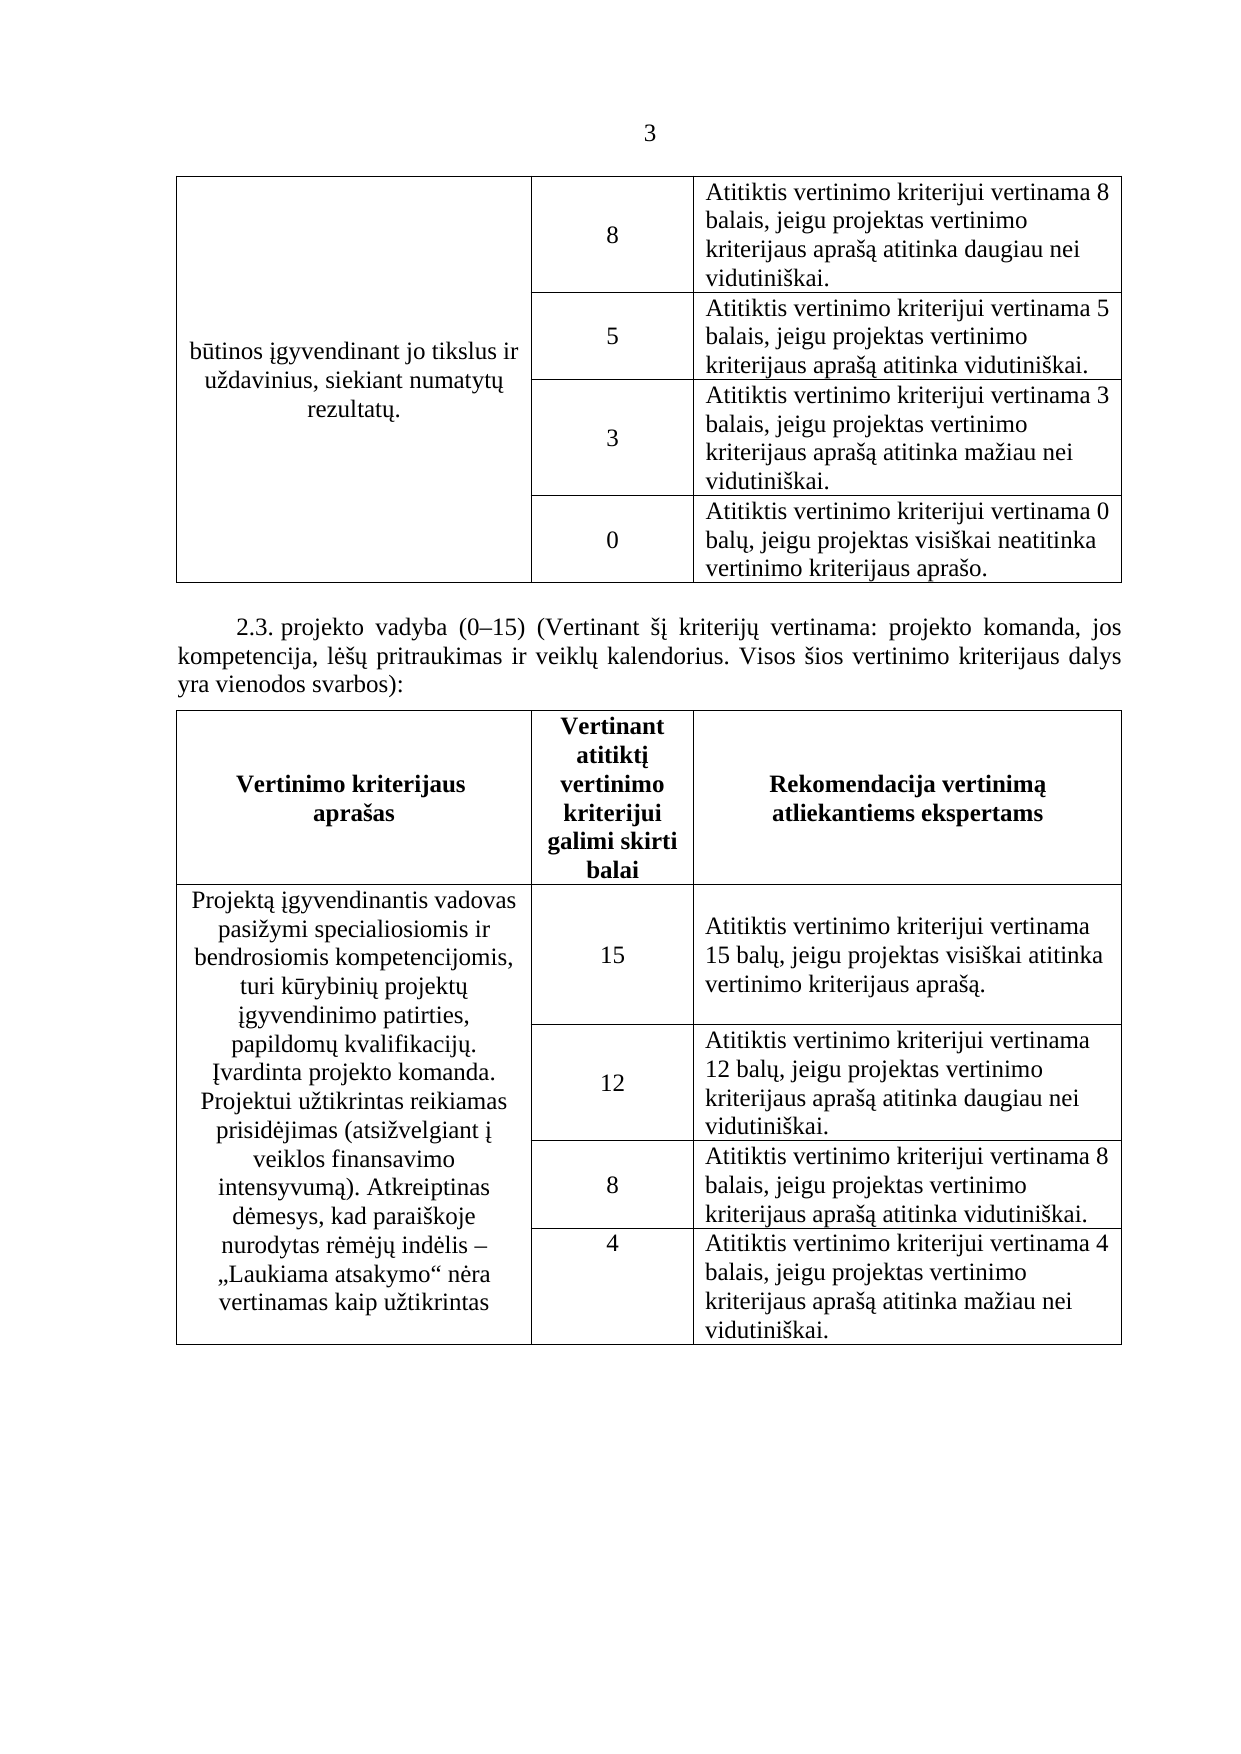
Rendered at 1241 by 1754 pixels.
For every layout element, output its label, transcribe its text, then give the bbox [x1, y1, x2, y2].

table_header Rekomendacija vertinimą atliekantiems ekspertams [694, 711, 1121, 884]
table_cell 5 [532, 293, 693, 379]
table_cell 0 [532, 496, 693, 582]
table_cell 8 [532, 177, 693, 292]
table_cell Atitiktis vertinimo kriterijui vertinama 15 balų, jeigu projektas visiškai atitinka vertinimo kriterijaus aprašą. [694, 885, 1121, 1024]
table_cell 15 [532, 885, 693, 1024]
table_cell Atitiktis vertinimo kriterijui vertinama 12 balų, jeigu projektas vertinimo kriterijaus aprašą atitinka daugiau nei vidutiniškai. [694, 1025, 1121, 1140]
table_cell Atitiktis vertinimo kriterijui vertinama 0 balų, jeigu projektas visiškai neatitinka vertinimo kriterijaus aprašo. [694, 496, 1121, 582]
text 2.3. projekto vadyba (0–15) (Vertinant šį kriterijų vertinama: projekto komanda, jos kompetencija, lėšų pritraukimas ir veiklų kalendorius. Visos šios vertinimo kriterijaus dalys yra vienodos svarbos): [177, 612, 1122, 698]
table_cell būtinos įgyvendinant jo tikslus ir uždavinius, siekiant numatytų rezultatų. [177, 177, 531, 582]
table_cell 3 [532, 380, 693, 495]
table_cell 4 [532, 1229, 693, 1343]
table_cell Atitiktis vertinimo kriterijui vertinama 5 balais, jeigu projektas vertinimo kriterijaus aprašą atitinka vidutiniškai. [694, 293, 1121, 379]
table_cell 8 [532, 1141, 693, 1227]
table_cell Projektą įgyvendinantis vadovas pasižymi specialiosiomis ir bendrosiomis kompetencijomis, turi kūrybinių projektų įgyvendinimo patirties, papildomų kvalifikacijų. Įvardinta projekto komanda. Projektui užtikrintas reikiamas prisidėjimas (atsižvelgiant į veiklos finansavimo intensyvumą). Atkreiptinas dėmesys, kad paraiškoje nurodytas rėmėjų indėlis – „Laukiama atsakymo“ nėra vertinamas kaip užtikrintas prisidėjimas. Teikiant sklaidos užsienyje projektą pridėtas (-i) užsienio šalies kultūros ar meno organizacijos (-ų) kvietimas (-ai) ar raštas (-ai), kuriame (-iuose) detalizuotas kviečiančios įstaigos indėlis į projektą. Pristatytas veiklų įgyvendinimo planas (kalendorius), kuris yra logiškas ir pagrįstas. Projekte numatomas papildomas lėšų pritraukimas, dalykinės ar kūrybinės arba socialinės partnerystės. [177, 885, 531, 1343]
table_header Vertinant atitiktį vertinimo kriterijui galimi skirti balai [532, 711, 693, 884]
table_cell 12 [532, 1025, 693, 1140]
table_cell Atitiktis vertinimo kriterijui vertinama 8 balais, jeigu projektas vertinimo kriterijaus aprašą atitinka daugiau nei vidutiniškai. [694, 177, 1121, 292]
table_cell Atitiktis vertinimo kriterijui vertinama 3 balais, jeigu projektas vertinimo kriterijaus aprašą atitinka mažiau nei vidutiniškai. [694, 380, 1121, 495]
table_cell Atitiktis vertinimo kriterijui vertinama 4 balais, jeigu projektas vertinimo kriterijaus aprašą atitinka mažiau nei vidutiniškai. [694, 1229, 1121, 1343]
table_cell Atitiktis vertinimo kriterijui vertinama 8 balais, jeigu projektas vertinimo kriterijaus aprašą atitinka vidutiniškai. [694, 1141, 1121, 1227]
table_header Vertinimo kriterijaus aprašas [177, 711, 531, 884]
